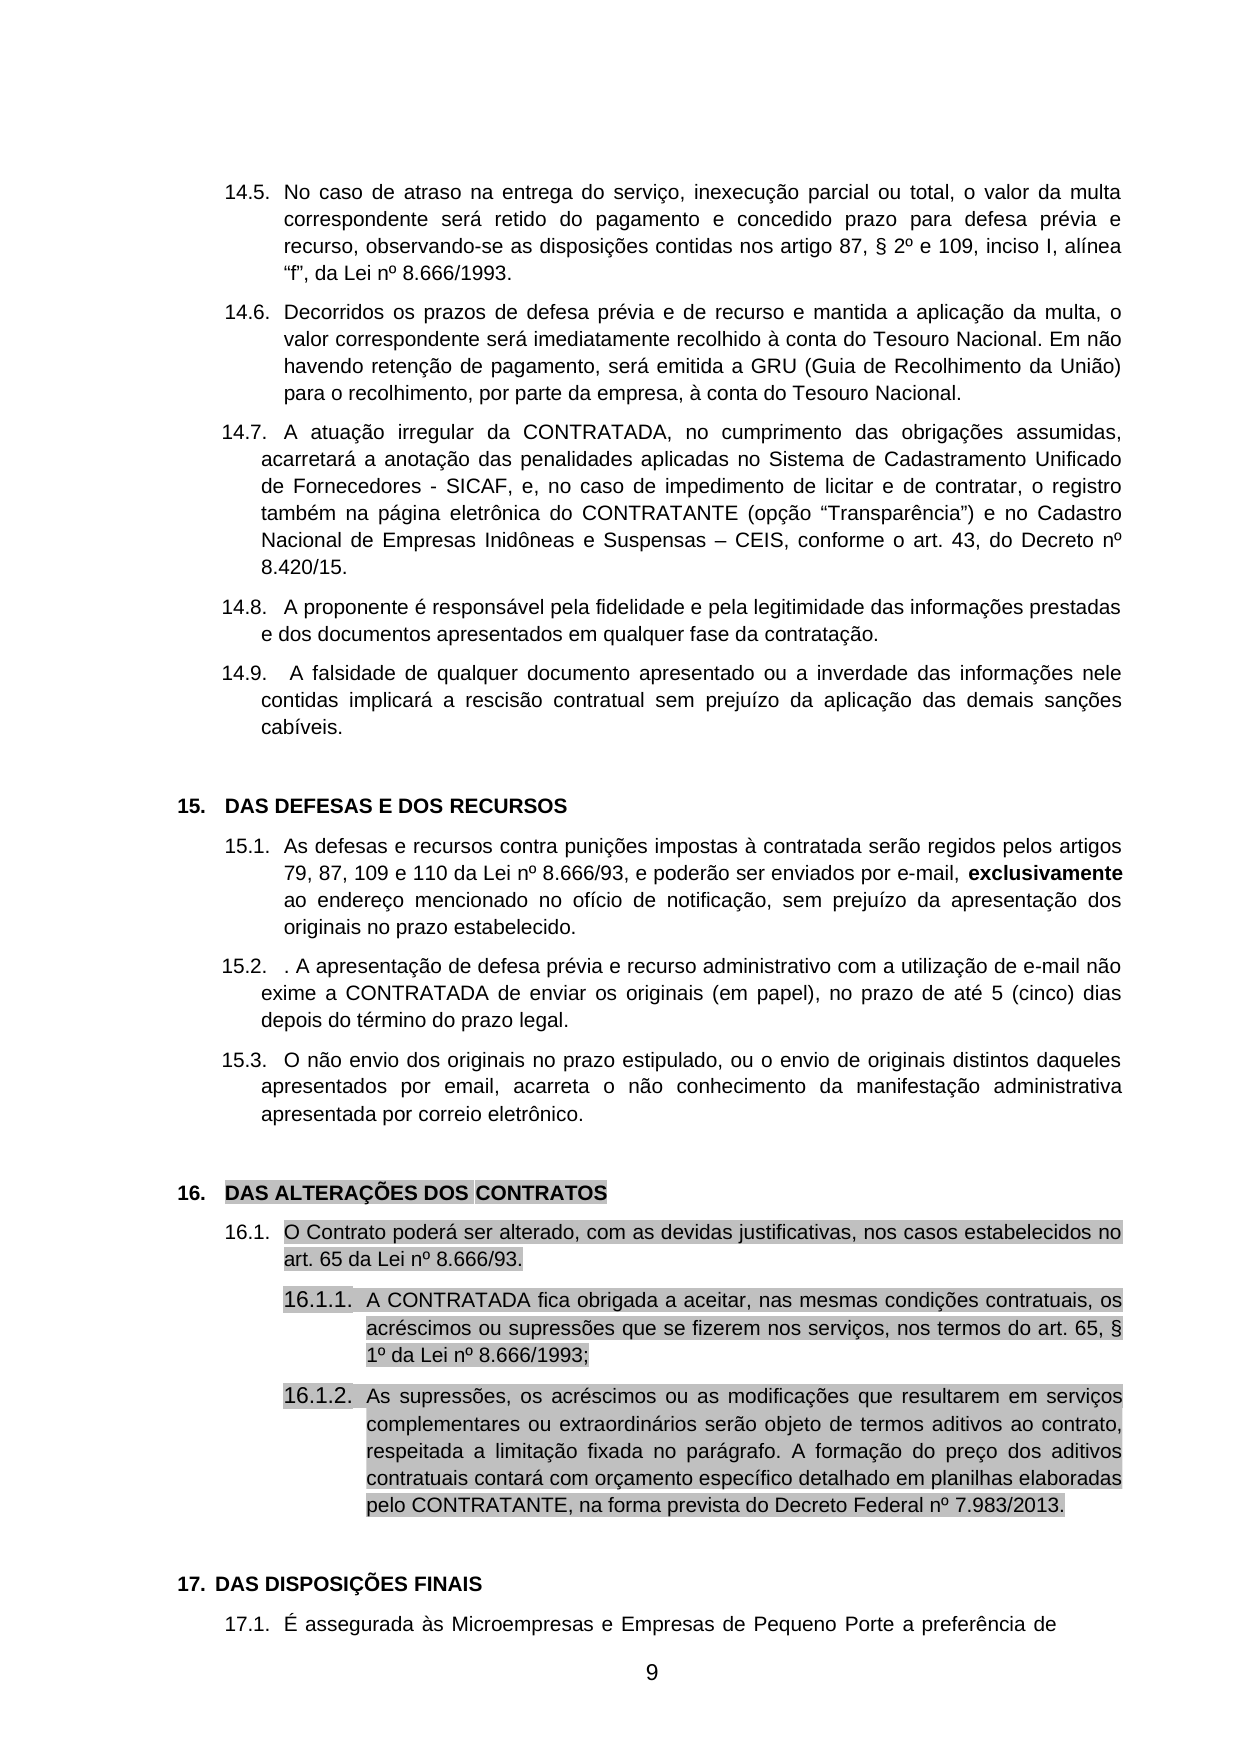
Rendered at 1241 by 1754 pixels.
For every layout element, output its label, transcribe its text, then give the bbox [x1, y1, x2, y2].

subtitle DAS DEFESAS E DOS RECURSOS [177, 794, 1240, 818]
list A falsidade de qualquer documento apresentado ou a inverdade das informações nele contidas implicará a rescisão contratual sem prejuízo da aplicação das demais sanções cabíveis. [221, 661, 1123, 739]
list . A apresentação de defesa prévia e recurso administrativo com a utilização de e-mail não exime a CONTRATADA de enviar os originais (em papel), no prazo de até 5 (cinco) dias depois do término do prazo legal. [221, 954, 1123, 1032]
list A CONTRATADA fica obrigada a aceitar, nas mesmas condições contratuais, os acréscimos ou supressões que se fizerem nos serviços, nos termos do art. 65, § 1º da Lei nº 8.666/1993; [283, 1286, 1123, 1367]
list As defesas e recursos contra punições impostas à contratada serão regidos pelos artigos 79, 87, 109 e 110 da Lei nº 8.666/93, e poderão ser enviados por e-mail, exclusivamente ao endereço mencionado no ofício de notificação, sem prejuízo da apresentação dos originais no prazo estabelecido. [224, 833, 1123, 938]
list O Contrato poderá ser alterado, com as devidas justificativas, nos casos estabelecidos no art. 65 da Lei nº 8.666/93. [224, 1220, 1123, 1271]
subtitle DAS DISPOSIÇÕES FINAIS [177, 1572, 1240, 1596]
list A atuação irregular da CONTRATADA, no cumprimento das obrigações assumidas, acarretará a anotação das penalidades aplicadas no Sistema de Cadastramento Unificado de Fornecedores - SICAF, e, no caso de impedimento de licitar e de contratar, o registro também na página eletrônica do CONTRATANTE (opção “Transparência”) e no Cadastro Nacional de Empresas Inidôneas e Suspensas – CEIS, conforme o art. 43, do Decreto nº 8.420/15. [221, 420, 1123, 579]
list É assegurada às Microempresas e Empresas de Pequeno Porte a preferência de [224, 1612, 1240, 1636]
list A proponente é responsável pela fidelidade e pela legitimidade das informações prestadas e dos documentos apresentados em qualquer fase da contratação. [221, 595, 1123, 646]
list O não envio dos originais no prazo estipulado, ou o envio de originais distintos daqueles apresentados por email, acarreta o não conhecimento da manifestação administrativa apresentada por correio eletrônico. [221, 1047, 1123, 1125]
list As supressões, os acréscimos ou as modificações que resultarem em serviços complementares ou extraordinários serão objeto de termos aditivos ao contrato, respeitada a limitação fixada no parágrafo. A formação do preço dos aditivos contratuais contará com orçamento específico detalhado em planilhas elaboradas pelo CONTRATANTE, na forma prevista do Decreto Federal nº 7.983/2013. [283, 1382, 1123, 1517]
list No caso de atraso na entrega do serviço, inexecução parcial ou total, o valor da multa correspondente será retido do pagamento e concedido prazo para defesa prévia e recurso, observando-se as disposições contidas nos artigo 87, § 2º e 109, inciso I, alínea “f”, da Lei nº 8.666/1993. [224, 179, 1123, 284]
list Decorridos os prazos de defesa prévia e de recurso e mantida a aplicação da multa, o valor correspondente será imediatamente recolhido à conta do Tesouro Nacional. Em não havendo retenção de pagamento, será emitida a GRU (Guia de Recolhimento da União) para o recolhimento, por parte da empresa, à conta do Tesouro Nacional. [224, 300, 1123, 405]
subtitle DAS ALTERAÇÕES DOS CONTRATOS [177, 1180, 1240, 1204]
